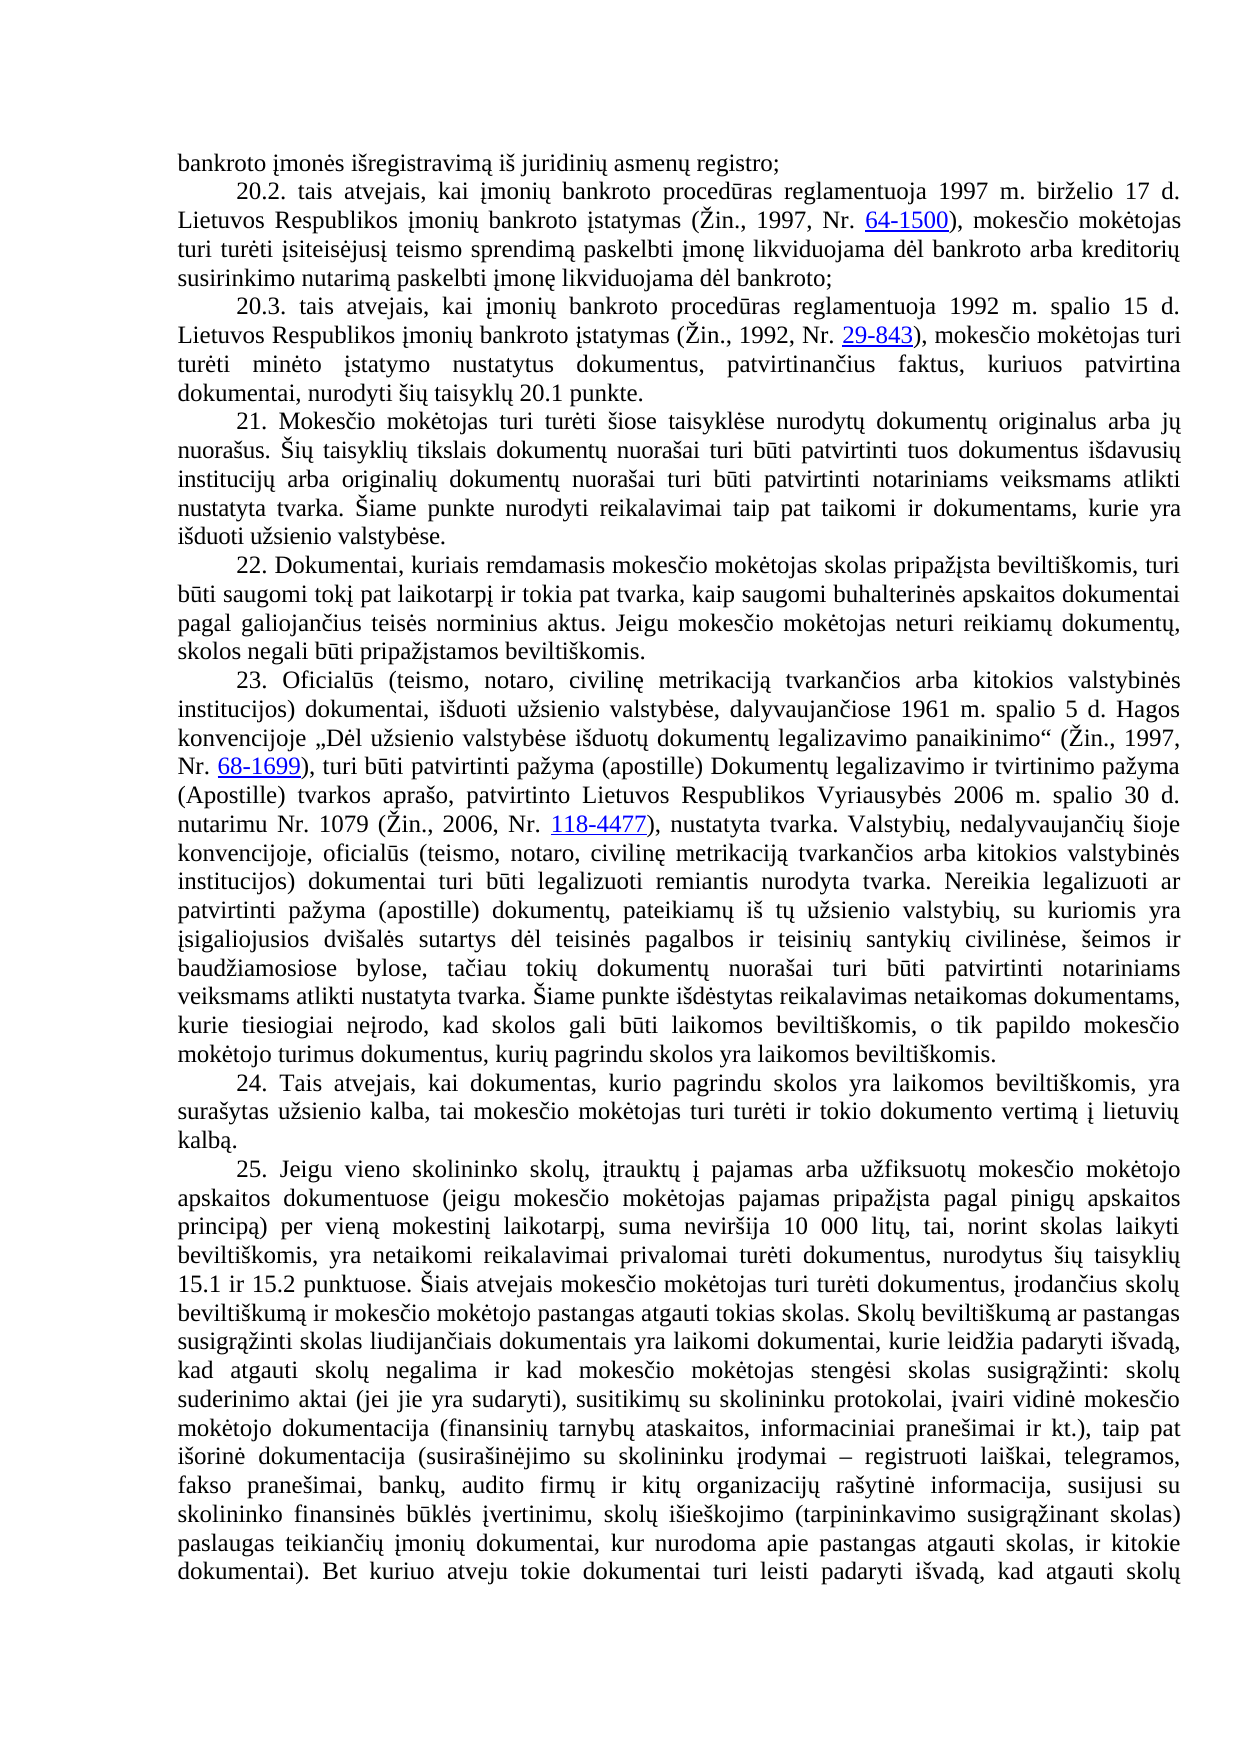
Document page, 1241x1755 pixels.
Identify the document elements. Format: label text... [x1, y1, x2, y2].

text 23. Oficialūs (teismo, notaro, civilinę metrikaciją tvarkančios arba kitokios valstybinės institucijos) dokumentai, išduoti užsienio valstybėse, dalyvaujančiose 1961 m. spalio 5 d. Hagos konvencijoje „Dėl užsienio valstybėse išduotų dokumentų legalizavimo panaikinimo“ (Žin., 1997, Nr. 68-1699), turi būti patvirtinti pažyma (apostille) Dokumentų legalizavimo ir tvirtinimo pažyma (Apostille) tvarkos aprašo, patvirtinto Lietuvos Respublikos Vyriausybės 2006 m. spalio 30 d. nutarimu Nr. 1079 (Žin., 2006, Nr. 118-4477), nustatyta tvarka. Valstybių, nedalyvaujančių šioje konvencijoje, oficialūs (teismo, notaro, civilinę metrikaciją tvarkančios arba kitokios valstybinės institucijos) dokumentai turi būti legalizuoti remiantis nurodyta tvarka. Nereikia legalizuoti ar patvirtinti pažyma (apostille) dokumentų, pateikiamų iš tų užsienio valstybių, su kuriomis yra įsigaliojusios dvišalės sutartys dėl teisinės pagalbos ir teisinių santykių civilinėse, šeimos ir baudžiamosiose bylose, tačiau tokių dokumentų nuorašai turi būti patvirtinti notariniams veiksmams atlikti nustatyta tvarka. Šiame punkte išdėstytas reikalavimas netaikomas dokumentams, kurie tiesiogiai neįrodo, kad skolos gali būti laikomos beviltiškomis, o tik papildo mokesčio mokėtojo turimus dokumentus, kurių pagrindu skolos yra laikomos beviltiškomis. [177, 665, 1181, 1068]
text 21. Mokesčio mokėtojas turi turėti šiose taisyklėse nurodytų dokumentų originalus arba jų nuorašus. Šių taisyklių tikslais dokumentų nuorašai turi būti patvirtinti tuos dokumentus išdavusių institucijų arba originalių dokumentų nuorašai turi būti patvirtinti notariniams veiksmams atlikti nustatyta tvarka. Šiame punkte nurodyti reikalavimai taip pat taikomi ir dokumentams, kurie yra išduoti užsienio valstybėse. [177, 406, 1181, 550]
text 22. Dokumentai, kuriais remdamasis mokesčio mokėtojas skolas pripažįsta beviltiškomis, turi būti saugomi tokį pat laikotarpį ir tokia pat tvarka, kaip saugomi buhalterinės apskaitos dokumentai pagal galiojančius teisės norminius aktus. Jeigu mokesčio mokėtojas neturi reikiamų dokumentų, skolos negali būti pripažįstamos beviltiškomis. [177, 550, 1181, 665]
text 20.2. tais atvejais, kai įmonių bankroto procedūras reglamentuoja 1997 m. birželio 17 d. Lietuvos Respublikos įmonių bankroto įstatymas (Žin., 1997, Nr. 64-1500), mokesčio mokėtojas turi turėti įsiteisėjusį teismo sprendimą paskelbti įmonę likviduojama dėl bankroto arba kreditorių susirinkimo nutarimą paskelbti įmonę likviduojama dėl bankroto; [177, 176, 1181, 291]
text bankroto įmonės išregistravimą iš juridinių asmenų registro; [177, 148, 1181, 176]
text 20.3. tais atvejais, kai įmonių bankroto procedūras reglamentuoja 1992 m. spalio 15 d. Lietuvos Respublikos įmonių bankroto įstatymas (Žin., 1992, Nr. 29-843), mokesčio mokėtojas turi turėti minėto įstatymo nustatytus dokumentus, patvirtinančius faktus, kuriuos patvirtina dokumentai, nurodyti šių taisyklų 20.1 punkte. [177, 291, 1181, 406]
text 24. Tais atvejais, kai dokumentas, kurio pagrindu skolos yra laikomos beviltiškomis, yra surašytas užsienio kalba, tai mokesčio mokėtojas turi turėti ir tokio dokumento vertimą į lietuvių kalbą. [177, 1068, 1181, 1154]
text 25. Jeigu vieno skolininko skolų, įtrauktų į pajamas arba užfiksuotų mokesčio mokėtojo apskaitos dokumentuose (jeigu mokesčio mokėtojas pajamas pripažįsta pagal pinigų apskaitos principą) per vieną mokestinį laikotarpį, suma neviršija 10 000 litų, tai, norint skolas laikyti beviltiškomis, yra netaikomi reikalavimai privalomai turėti dokumentus, nurodytus šių taisyklių 15.1 ir 15.2 punktuose. Šiais atvejais mokesčio mokėtojas turi turėti dokumentus, įrodančius skolų beviltiškumą ir mokesčio mokėtojo pastangas atgauti tokias skolas. Skolų beviltiškumą ar pastangas susigrąžinti skolas liudijančiais dokumentais yra laikomi dokumentai, kurie leidžia padaryti išvadą, kad atgauti skolų negalima ir kad mokesčio mokėtojas stengėsi skolas susigrąžinti: skolų suderinimo aktai (jei jie yra sudaryti), susitikimų su skolininku protokolai, įvairi vidinė mokesčio mokėtojo dokumentacija (finansinių tarnybų ataskaitos, informaciniai pranešimai ir kt.), taip pat išorinė dokumentacija (susirašinėjimo su skolininku įrodymai – registruoti laiškai, telegramos, fakso pranešimai, bankų, audito firmų ir kitų organizacijų rašytinė informacija, susijusi su skolininko finansinės būklės įvertinimu, skolų išieškojimo (tarpininkavimo susigrąžinant skolas) paslaugas teikiančių įmonių dokumentai, kur nurodoma apie pastangas atgauti skolas, ir kitokie dokumentai). Bet kuriuo atveju tokie dokumentai turi leisti padaryti išvadą, kad atgauti skolų [177, 1154, 1181, 1585]
